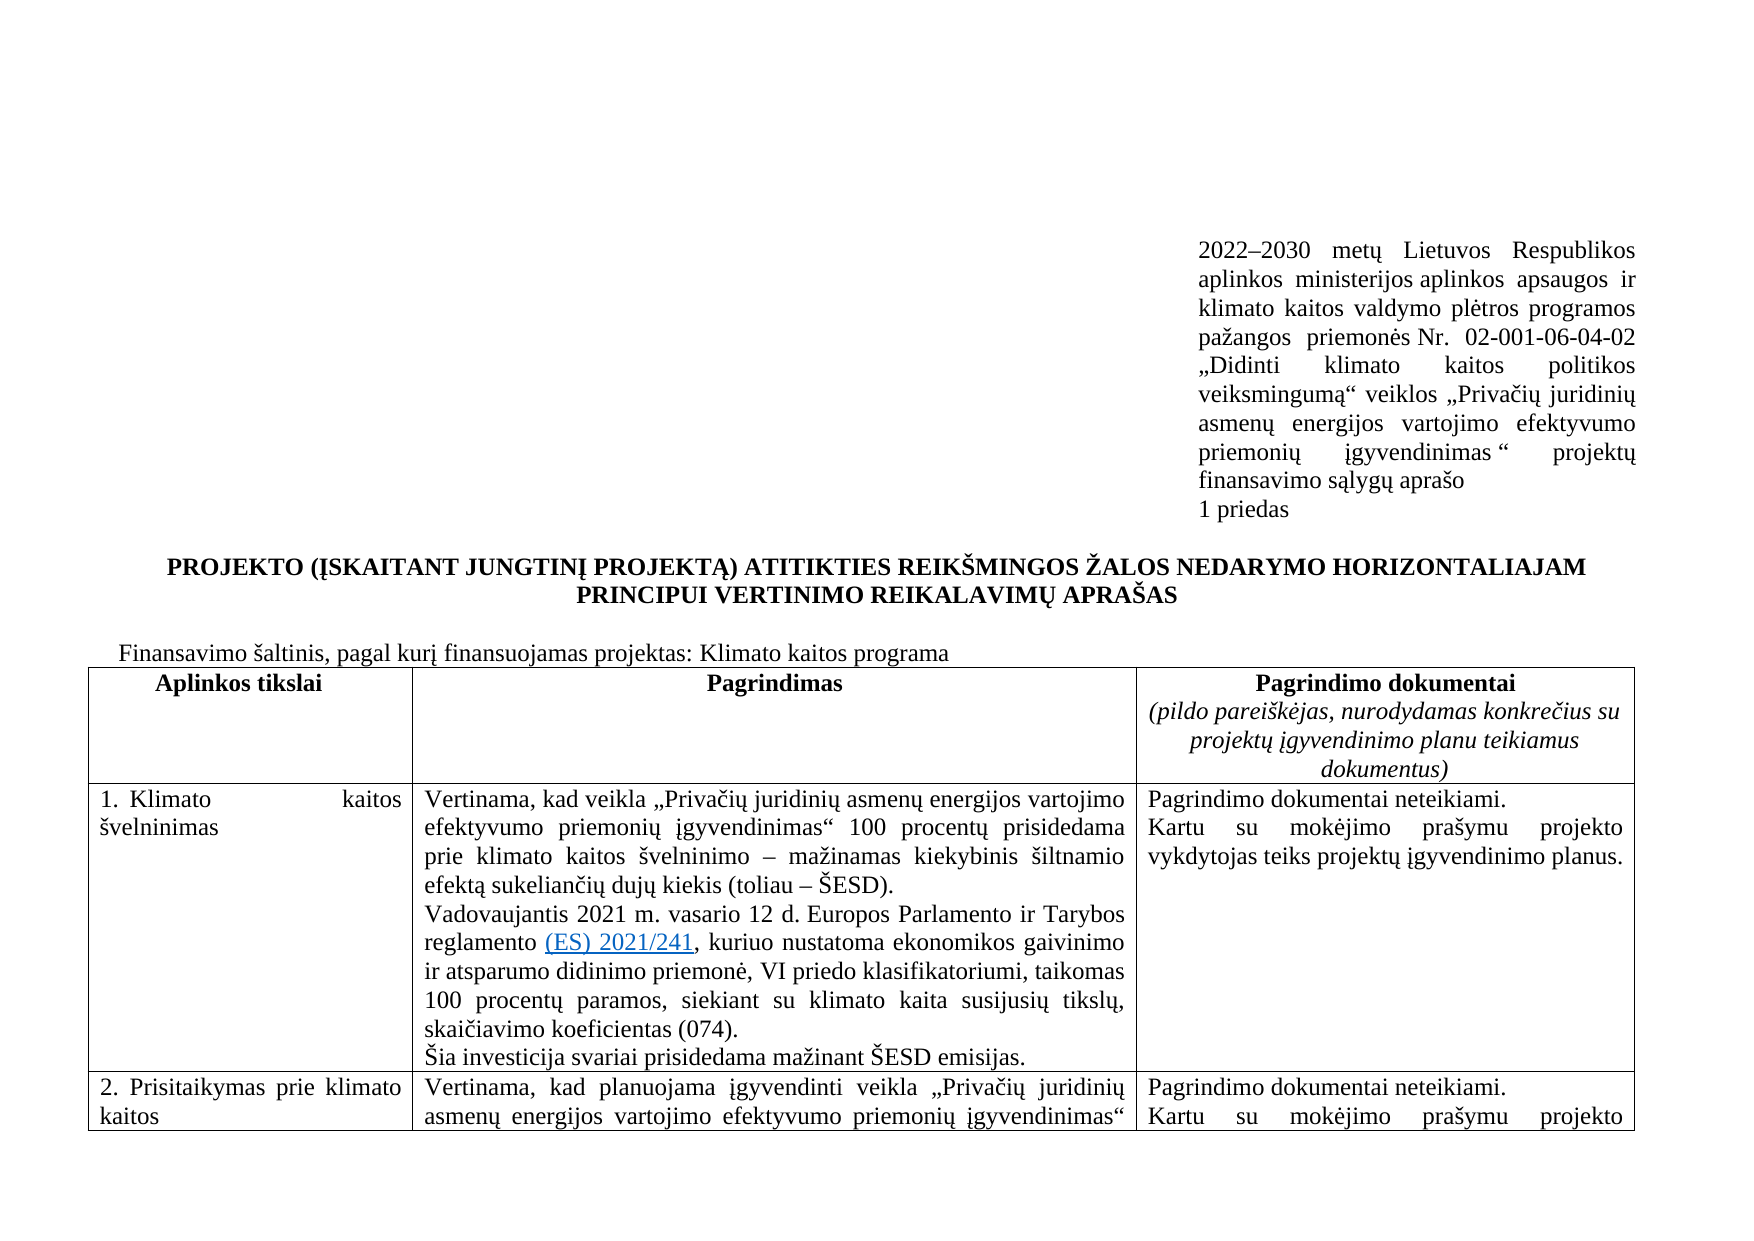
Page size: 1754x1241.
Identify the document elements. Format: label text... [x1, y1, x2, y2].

table_cell Vertinama, kad planuojama įgyvendinti veikla „Privačių juridinių asmenų energijos vartojimo efektyvumo priemonių įgyvendinimas“ [413, 1072, 1136, 1130]
table_header Pagrindimo dokumentai (pildo pareiškėjas, nurodydamas konkrečius su projektų įgyvendinimo planu teikiamus dokumentus) [1137, 668, 1634, 783]
table_cell Pagrindimo dokumentai neteikiami. Kartu su mokėjimo prašymu projekto [1137, 1072, 1634, 1130]
text PROJEKTO (ĮSKAITANT JUNGTINĮ PROJEKTĄ) ATITIKTIES REIKŠMINGOS ŽALOS NEDARYMO HORIZONTALIAJAM PRINCIPUI VERTINIMO REIKALAVIMŲ APRAŠAS [118, 552, 1636, 609]
table_header Aplinkos tikslai [89, 668, 412, 783]
text Finansavimo šaltinis, pagal kurį finansuojamas projektas: Klimato kaitos programa [118, 638, 1636, 667]
text 1 priedas [1137, 494, 1636, 523]
table_cell 2. Prisitaikymas prie klimato kaitos [89, 1072, 412, 1130]
table_cell Vertinama, kad veikla „Privačių juridinių asmenų energijos vartojimo efektyvumo priemonių įgyvendinimas“ 100 procentų prisidedama prie klimato kaitos švelninimo – mažinamas kiekybinis šiltnamio efektą sukeliančių dujų kiekis (toliau – ŠESD). Vadovaujantis 2021 m. vasario 12 d. Europos Parlamento ir Tarybos reglamento (ES) 2021/241, kuriuo nustatoma ekonomikos gaivinimo ir atsparumo didinimo priemonė, VI priedo klasifikatoriumi, taikomas 100 procentų paramos, siekiant su klimato kaita susijusių tikslų, skaičiavimo koeficientas (074). Šia investicija svariai prisidedama mažinant ŠESD emisijas. [413, 784, 1136, 1071]
table_header Pagrindimas [413, 668, 1136, 783]
text 2022–2030 metų Lietuvos Respublikos aplinkos ministerijos aplinkos apsaugos ir klimato kaitos valdymo plėtros programos pažangos priemonės Nr. 02-001-06-04-02 „Didinti klimato kaitos politikos veiksmingumą“ veiklos „Privačių juridinių asmenų energijos vartojimo efektyvumo priemonių įgyvendinimas “ projektų finansavimo sąlygų aprašo [1198, 235, 1636, 494]
table_cell 1. Klimato kaitos švelninimas [89, 784, 412, 1071]
table_cell Pagrindimo dokumentai neteikiami. Kartu su mokėjimo prašymu projekto vykdytojas teiks projektų įgyvendinimo planus. [1137, 784, 1634, 1071]
